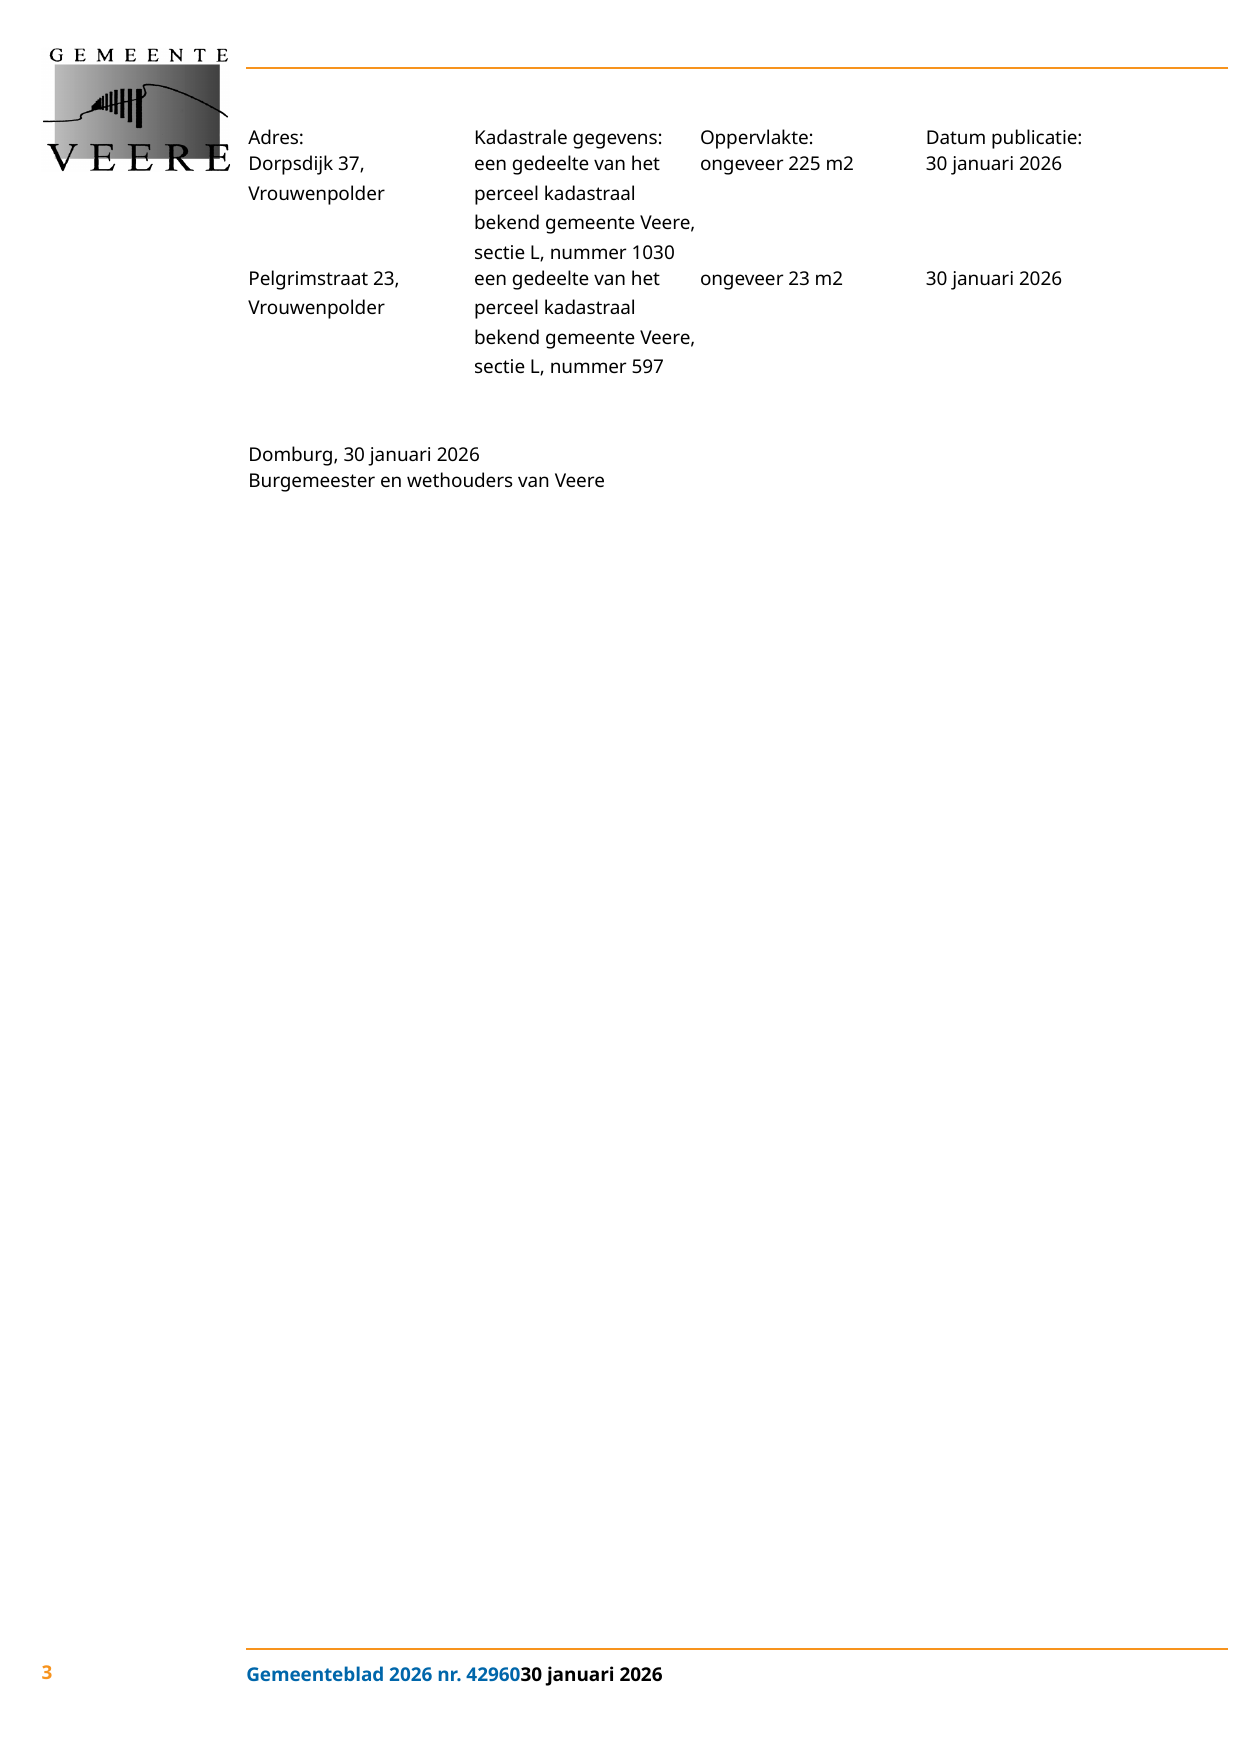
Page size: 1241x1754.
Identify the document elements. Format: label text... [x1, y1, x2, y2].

table_cell een gedeelte van het perceel kadastraal bekend gemeente Veere, sectie L, nummer 1030 [474, 150, 700, 265]
text Burgemeester en wethouders van Veere [248, 467, 1152, 493]
table_header Datum publicatie: [926, 125, 1152, 150]
table_header Adres: [248, 125, 474, 150]
table_header Kadastrale gegevens: [474, 125, 700, 150]
table_cell ongeveer 23 m2 [700, 265, 926, 379]
table_cell Dorpsdijk 37, Vrouwenpolder [248, 150, 474, 265]
text Domburg, 30 januari 2026 [248, 442, 1152, 467]
table_cell 30 januari 2026 [926, 150, 1152, 265]
table_cell ongeveer 225 m2 [700, 150, 926, 265]
table_cell een gedeelte van het perceel kadastraal bekend gemeente Veere, sectie L, nummer 597 [474, 265, 700, 379]
picture [41, 47, 231, 172]
table_header Oppervlakte: [700, 125, 926, 150]
table_cell 30 januari 2026 [926, 265, 1152, 379]
table_cell Pelgrimstraat 23, Vrouwenpolder [248, 265, 474, 379]
